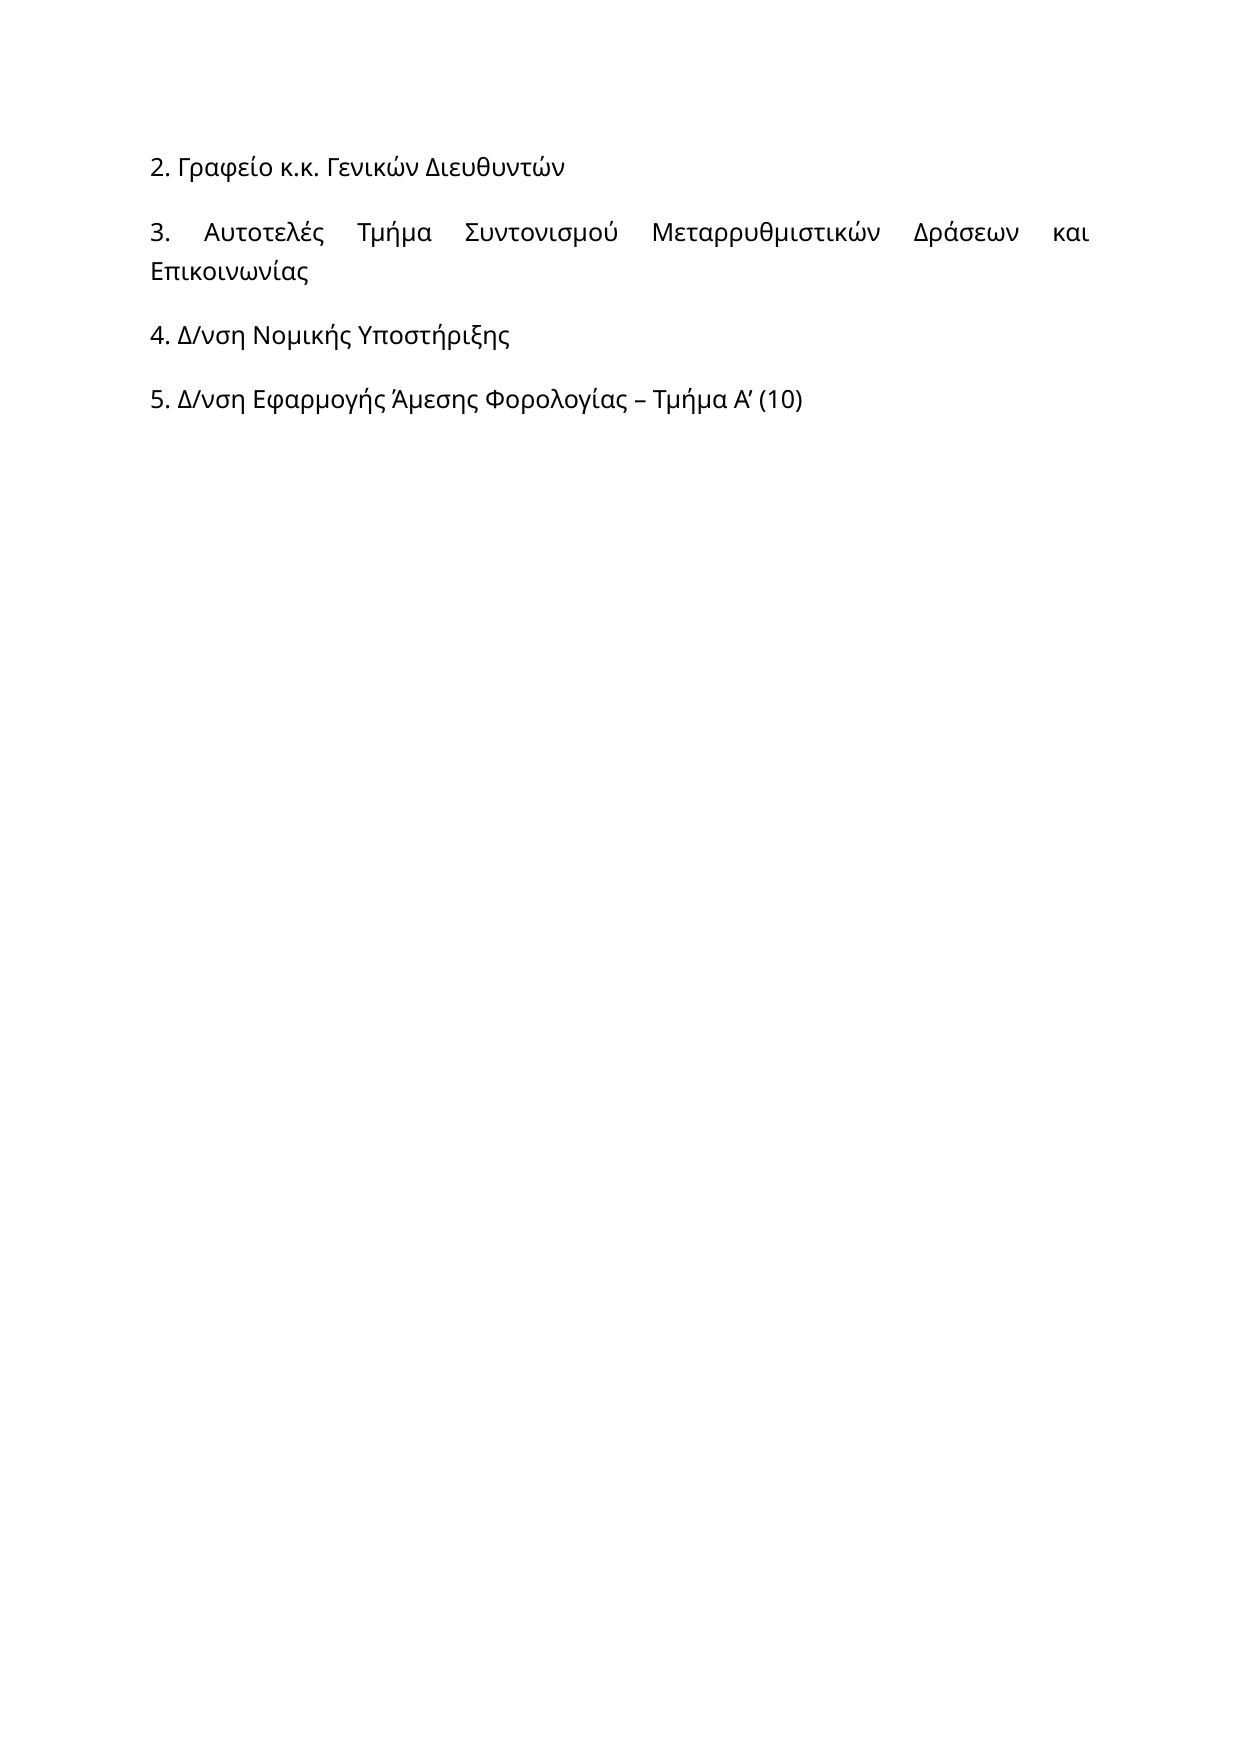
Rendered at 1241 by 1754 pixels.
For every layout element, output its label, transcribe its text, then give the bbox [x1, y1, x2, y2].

text 4. Δ/νση Νομικής Υποστήριξης [150, 317, 1090, 352]
text 2. Γραφείο κ.κ. Γενικών Διευθυντών [150, 150, 1090, 184]
text 3. Αυτοτελές Τμήμα Συντονισμού Μεταρρυθμιστικών Δράσεων και Επικοινωνίας [150, 214, 1090, 287]
text 5. Δ/νση Εφαρμογής Άμεσης Φορολογίας – Τμήμα Α’ (10) [150, 382, 1090, 416]
